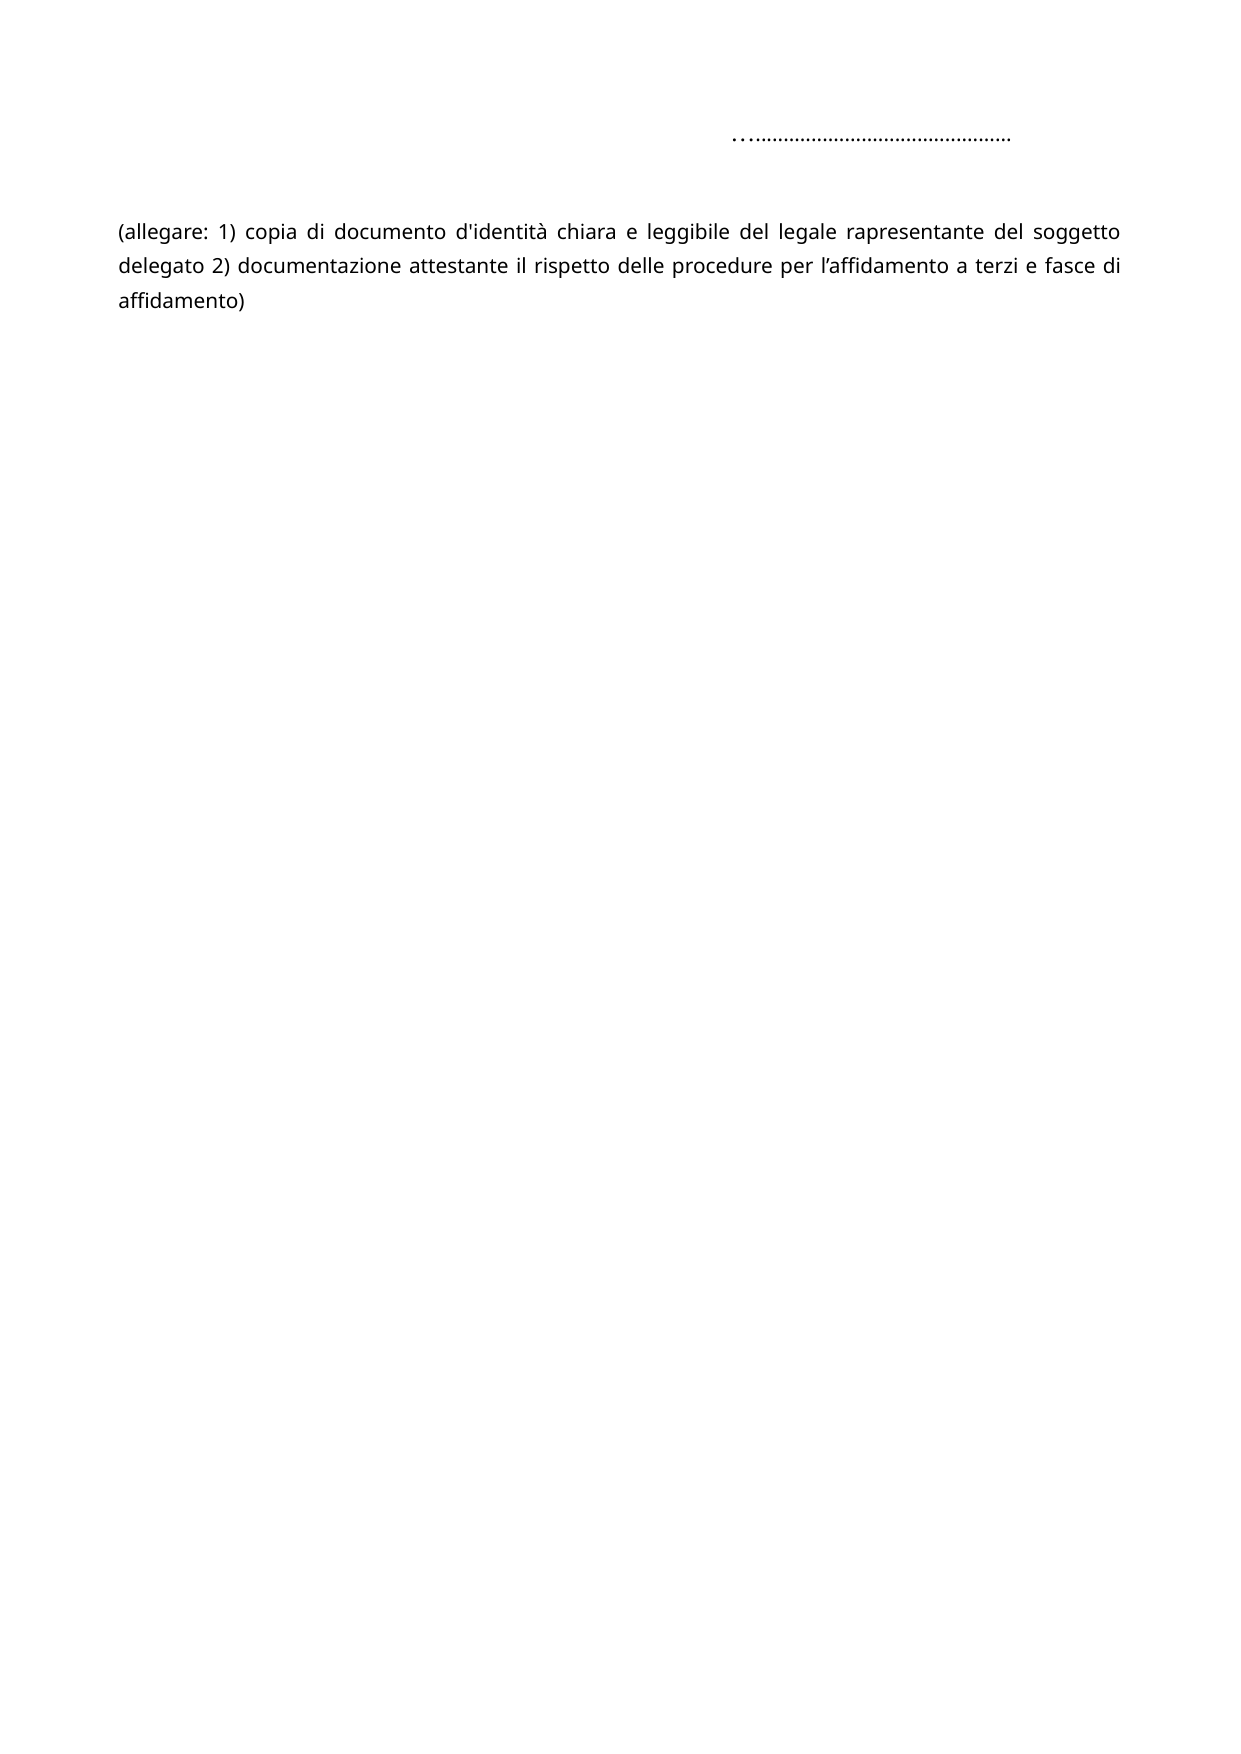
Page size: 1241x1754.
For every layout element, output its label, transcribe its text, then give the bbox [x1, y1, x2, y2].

text (allegare: 1) copia di documento d'identità chiara e leggibile del legale rapresentante del soggetto delegato 2) documentazione attestante il rispetto delle procedure per l’affidamento a terzi e fasce di affidamento) [118, 217, 1122, 315]
text ….............................................. [620, 118, 1122, 148]
